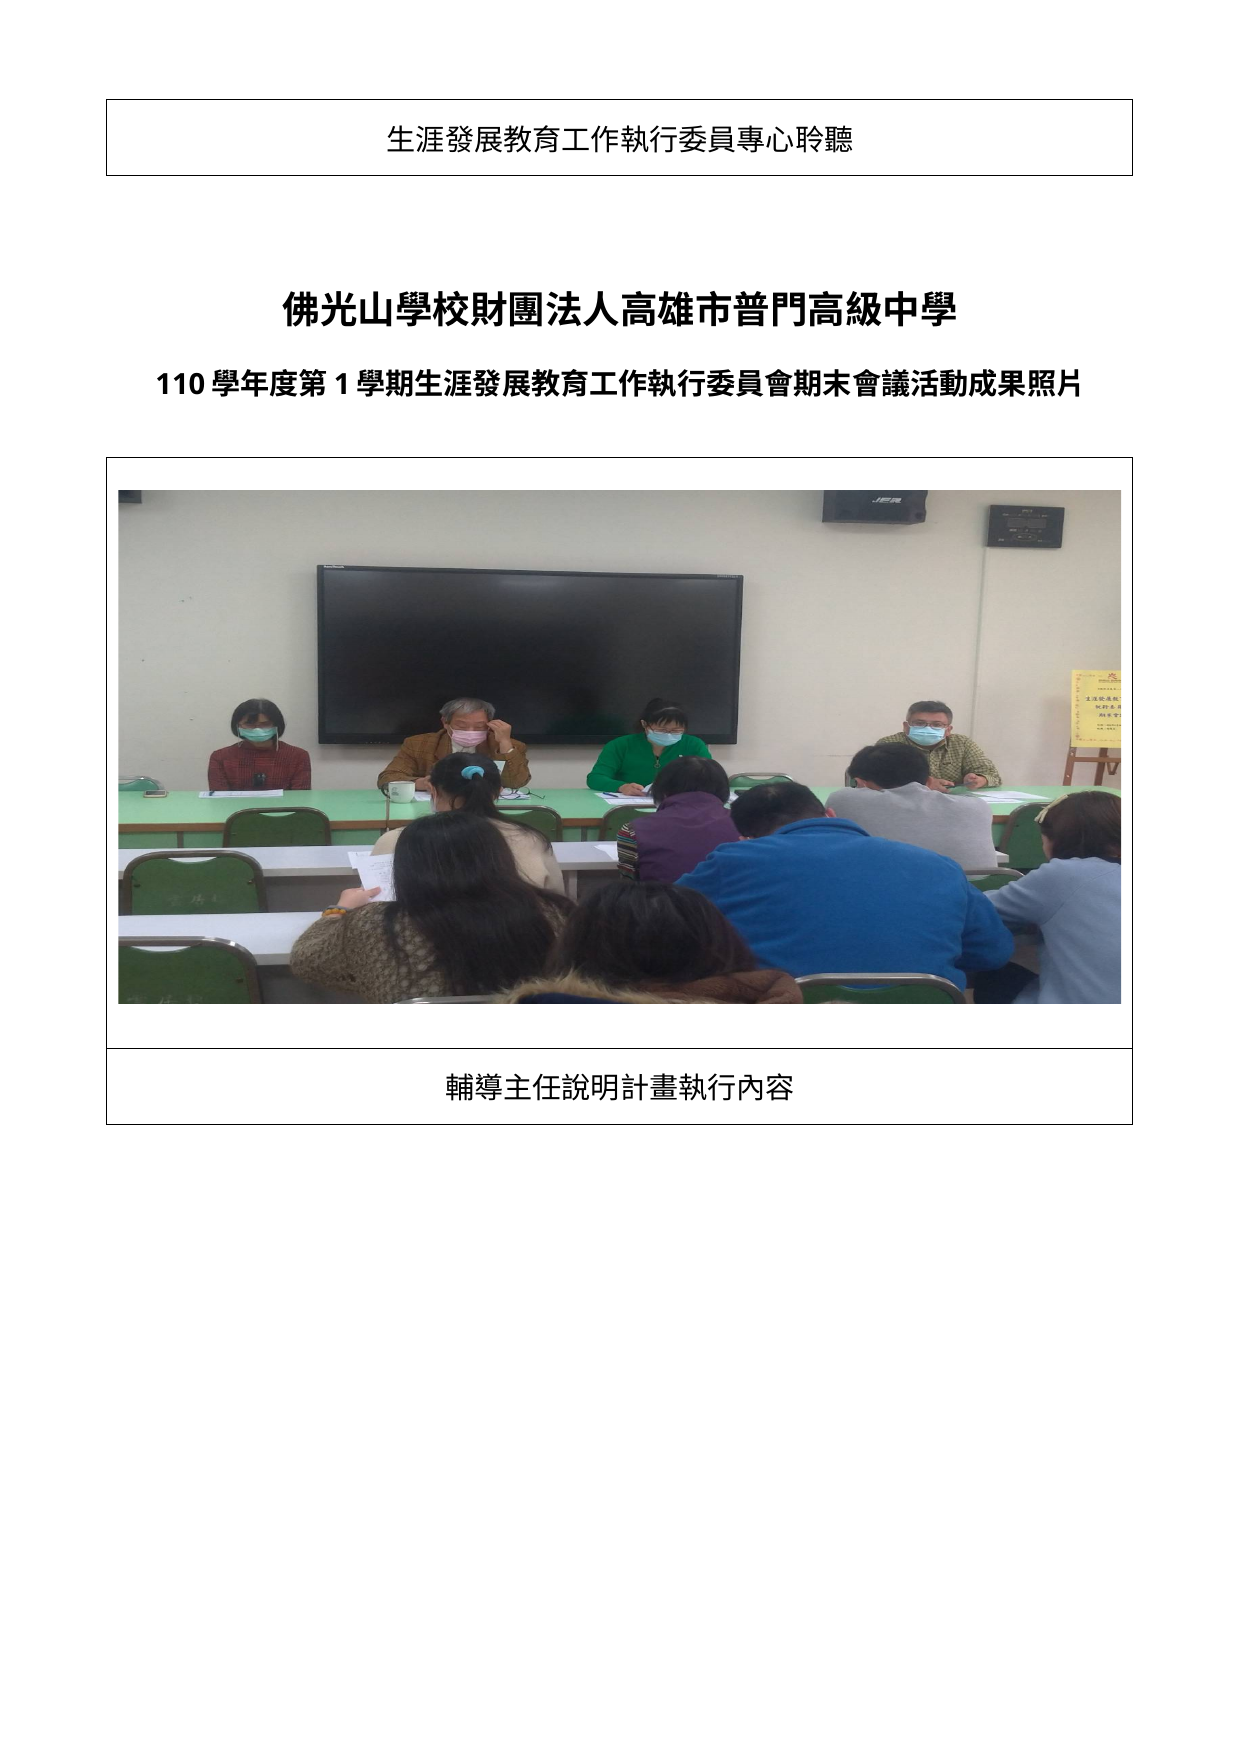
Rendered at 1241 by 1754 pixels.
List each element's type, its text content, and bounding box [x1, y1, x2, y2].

picture [118, 490, 1122, 1004]
table_cell 生涯發展教育工作執行委員專心聆聽 [107, 100, 1132, 175]
text 110學年度第1學期生涯發展教育工作執行委員會期末會議活動成果照片 [118, 345, 1122, 420]
text 佛光山學校財團法人高雄市普門高級中學 [118, 270, 1122, 345]
table_header [107, 458, 1132, 1048]
table_cell 輔導主任說明計畫執行內容 [107, 1049, 1132, 1124]
